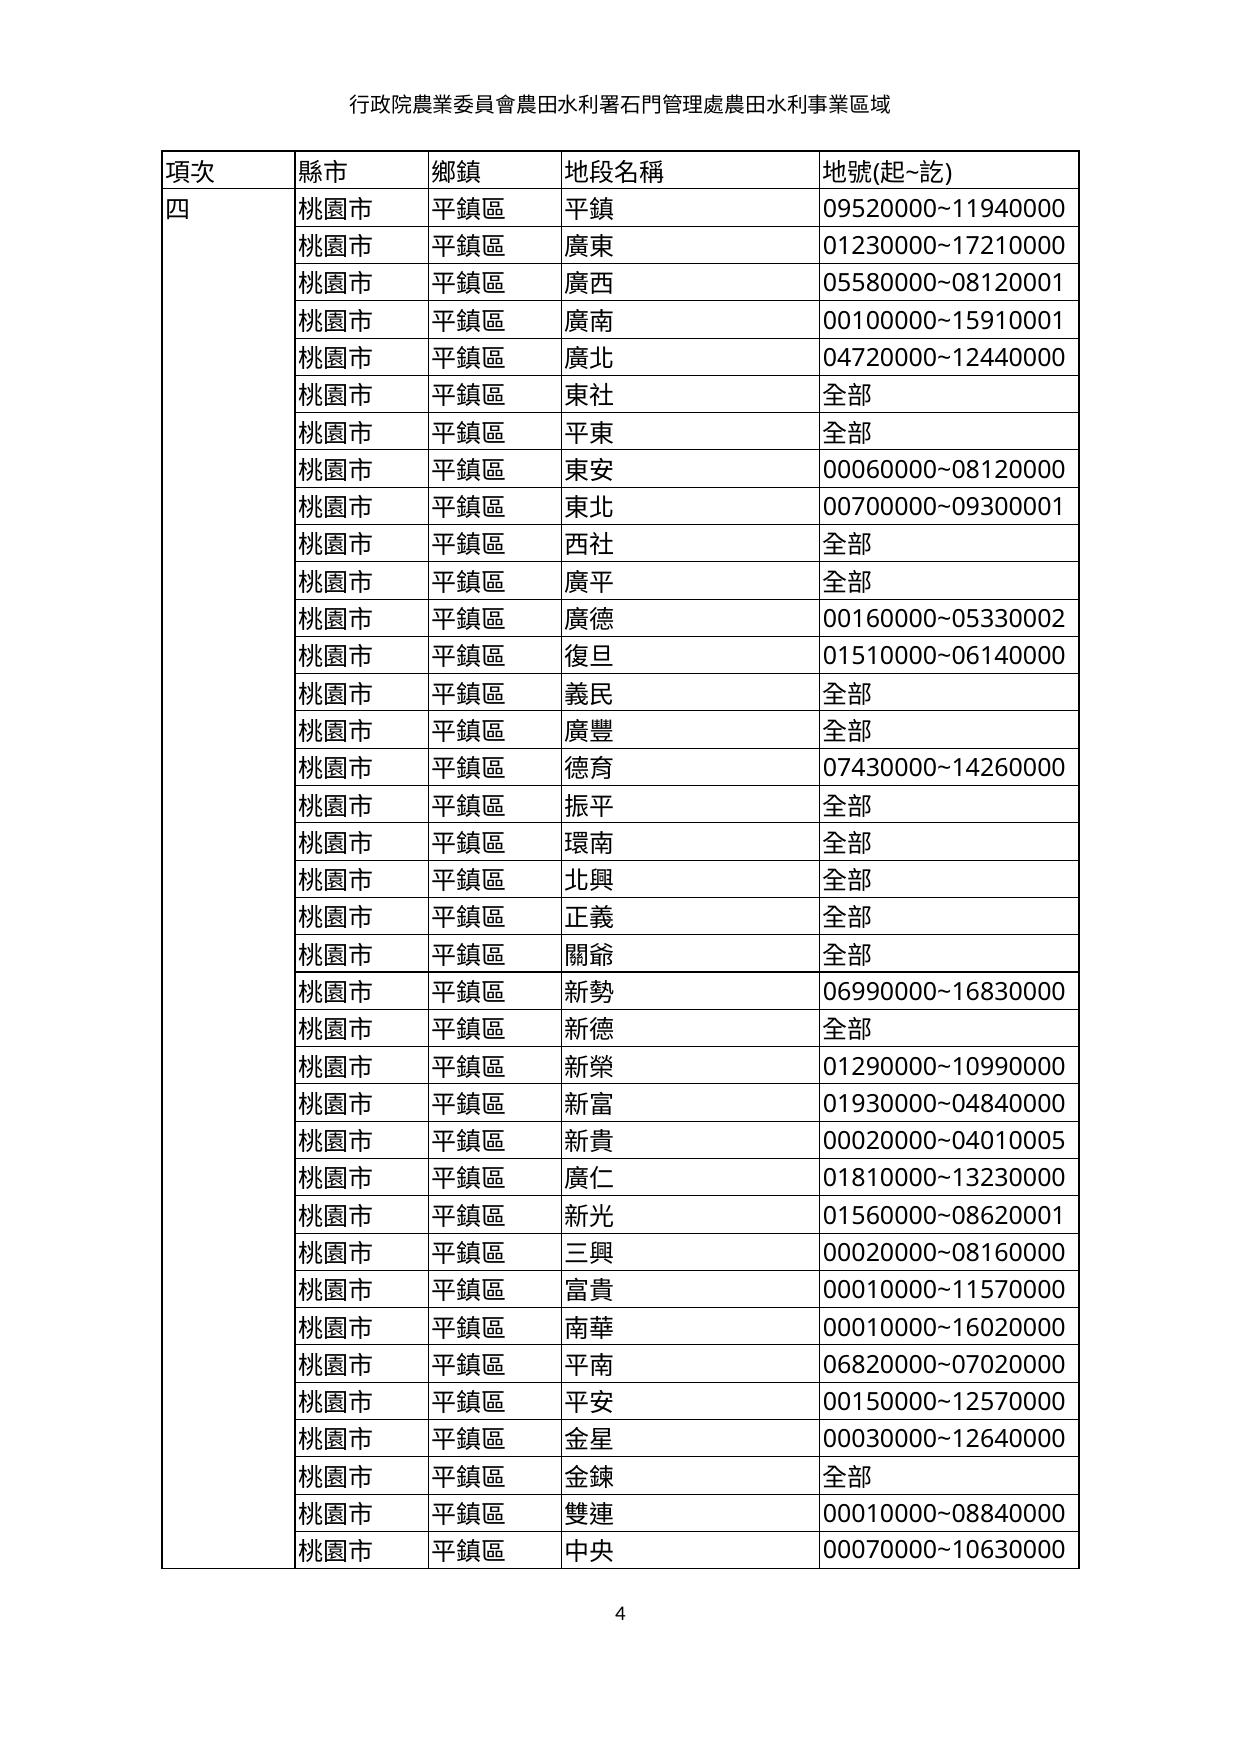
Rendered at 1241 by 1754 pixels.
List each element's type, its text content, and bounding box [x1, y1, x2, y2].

table_cell 桃園市 [296, 264, 428, 300]
table_cell 00010000~16020000 [820, 1308, 1078, 1344]
table_cell 廣豐 [562, 711, 819, 748]
table_cell 德育 [562, 749, 819, 785]
table_cell 06990000~16830000 [820, 973, 1078, 1009]
table_cell 新勢 [562, 973, 819, 1009]
table_header 項次 [163, 152, 294, 188]
table_cell 桃園市 [296, 1234, 428, 1270]
table_cell 平鎮區 [429, 264, 561, 300]
table_cell 平鎮區 [429, 1532, 561, 1568]
table_cell 環南 [562, 823, 819, 859]
table_cell 義民 [562, 674, 819, 710]
table_cell 中央 [562, 1532, 819, 1568]
table_header 鄉鎮 [429, 152, 561, 188]
table_cell 北興 [562, 861, 819, 897]
table_cell 桃園市 [296, 1457, 428, 1493]
table_cell 全部 [820, 376, 1078, 412]
table_cell 桃園市 [296, 1271, 428, 1307]
table_cell 桃園市 [296, 1383, 428, 1419]
table_cell 平鎮區 [429, 637, 561, 673]
table_cell 桃園市 [296, 488, 428, 524]
table_cell 桃園市 [296, 562, 428, 598]
table_cell 平鎮區 [429, 1457, 561, 1493]
table_cell 01810000~13230000 [820, 1159, 1078, 1195]
table_cell 平鎮區 [429, 973, 561, 1009]
table_cell 平鎮區 [429, 600, 561, 636]
table_cell 平鎮區 [429, 1234, 561, 1270]
table_cell 04720000~12440000 [820, 339, 1078, 375]
table_cell 平東 [562, 413, 819, 449]
table_cell 桃園市 [296, 786, 428, 822]
table_cell 平南 [562, 1345, 819, 1382]
table_cell 平鎮區 [429, 1420, 561, 1456]
table_header 地號(起~訖) [820, 152, 1078, 188]
table_cell 新富 [562, 1084, 819, 1121]
table_cell 平鎮區 [429, 1345, 561, 1382]
table_cell 廣德 [562, 600, 819, 636]
table_cell 桃園市 [296, 1122, 428, 1158]
table_cell 00010000~11570000 [820, 1271, 1078, 1307]
table_cell 富貴 [562, 1271, 819, 1307]
table_cell 桃園市 [296, 674, 428, 710]
table_header 地段名稱 [562, 152, 819, 188]
table_cell 桃園市 [296, 1532, 428, 1568]
table_cell 桃園市 [296, 1159, 428, 1195]
table_cell 廣仁 [562, 1159, 819, 1195]
table_cell 平鎮區 [429, 339, 561, 375]
table_cell 新貴 [562, 1122, 819, 1158]
table_cell 平鎮區 [429, 1159, 561, 1195]
table_cell 平鎮區 [429, 1196, 561, 1232]
table_cell 全部 [820, 823, 1078, 859]
table_cell 全部 [820, 674, 1078, 710]
table_cell 新德 [562, 1010, 819, 1046]
table_cell 桃園市 [296, 525, 428, 561]
table_cell 00100000~15910001 [820, 301, 1078, 337]
table_cell 廣北 [562, 339, 819, 375]
table_cell 廣平 [562, 562, 819, 598]
table_header 縣市 [296, 152, 428, 188]
table_cell 平鎮區 [429, 1308, 561, 1344]
table_cell 07430000~14260000 [820, 749, 1078, 785]
table_cell 振平 [562, 786, 819, 822]
table_cell 桃園市 [296, 1495, 428, 1531]
table_cell 平鎮區 [429, 1047, 561, 1083]
table_cell 全部 [820, 898, 1078, 934]
table_cell 桃園市 [296, 637, 428, 673]
table_cell 桃園市 [296, 898, 428, 934]
table_cell 平鎮區 [429, 1271, 561, 1307]
table_cell 平安 [562, 1383, 819, 1419]
table_cell 全部 [820, 786, 1078, 822]
table_cell 桃園市 [296, 1047, 428, 1083]
table_cell 廣東 [562, 227, 819, 263]
table_cell 桃園市 [296, 1010, 428, 1046]
table_cell 雙連 [562, 1495, 819, 1531]
table_cell 新榮 [562, 1047, 819, 1083]
table_cell 桃園市 [296, 600, 428, 636]
table_cell 全部 [820, 861, 1078, 897]
table_cell 桃園市 [296, 301, 428, 337]
table_cell 桃園市 [296, 1345, 428, 1382]
table_cell 平鎮區 [429, 749, 561, 785]
table_cell 平鎮區 [429, 1122, 561, 1158]
table_cell 00020000~04010005 [820, 1122, 1078, 1158]
table_cell 西社 [562, 525, 819, 561]
table_cell 桃園市 [296, 413, 428, 449]
table_cell 01510000~06140000 [820, 637, 1078, 673]
table_cell 平鎮區 [429, 376, 561, 412]
table_cell 00010000~08840000 [820, 1495, 1078, 1531]
table_cell 全部 [820, 1010, 1078, 1046]
table_cell 桃園市 [296, 227, 428, 263]
table_cell 平鎮區 [429, 301, 561, 337]
table_cell 廣西 [562, 264, 819, 300]
table_cell 00070000~10630000 [820, 1532, 1078, 1568]
table_cell 全部 [820, 1457, 1078, 1493]
table_cell 平鎮區 [429, 227, 561, 263]
table_cell 06820000~07020000 [820, 1345, 1078, 1382]
table_cell 01930000~04840000 [820, 1084, 1078, 1121]
table_cell 桃園市 [296, 823, 428, 859]
table_cell 桃園市 [296, 749, 428, 785]
table_cell 平鎮區 [429, 562, 561, 598]
table_cell 東社 [562, 376, 819, 412]
table_cell 平鎮區 [429, 861, 561, 897]
table_cell 桃園市 [296, 450, 428, 487]
table_cell 00020000~08160000 [820, 1234, 1078, 1270]
table_cell 平鎮區 [429, 488, 561, 524]
table_cell 00060000~08120000 [820, 450, 1078, 487]
table_cell 金鍊 [562, 1457, 819, 1493]
table_cell 桃園市 [296, 339, 428, 375]
table_cell 平鎮區 [429, 674, 561, 710]
table_cell 正義 [562, 898, 819, 934]
table_cell 全部 [820, 562, 1078, 598]
table_cell 平鎮區 [429, 1010, 561, 1046]
table_cell 桃園市 [296, 935, 428, 971]
table_cell 平鎮區 [429, 1383, 561, 1419]
table_cell 桃園市 [296, 711, 428, 748]
table_cell 全部 [820, 413, 1078, 449]
table_cell 全部 [820, 711, 1078, 748]
table_cell 東安 [562, 450, 819, 487]
table_cell 四 [163, 189, 294, 1568]
table_cell 平鎮區 [429, 935, 561, 971]
table_cell 平鎮區 [429, 786, 561, 822]
table_cell 桃園市 [296, 376, 428, 412]
table_cell 平鎮區 [429, 525, 561, 561]
table_cell 桃園市 [296, 1308, 428, 1344]
table_cell 平鎮 [562, 189, 819, 226]
table_cell 01230000~17210000 [820, 227, 1078, 263]
table_cell 桃園市 [296, 973, 428, 1009]
table_cell 平鎮區 [429, 711, 561, 748]
table_cell 平鎮區 [429, 823, 561, 859]
table_cell 新光 [562, 1196, 819, 1232]
table_cell 平鎮區 [429, 1084, 561, 1121]
table_cell 桃園市 [296, 1084, 428, 1121]
table_cell 復旦 [562, 637, 819, 673]
table_cell 平鎮區 [429, 189, 561, 226]
table_cell 平鎮區 [429, 450, 561, 487]
table_cell 00700000~09300001 [820, 488, 1078, 524]
table_cell 平鎮區 [429, 898, 561, 934]
table_cell 00150000~12570000 [820, 1383, 1078, 1419]
table_cell 全部 [820, 525, 1078, 561]
table_cell 關爺 [562, 935, 819, 971]
table_cell 全部 [820, 935, 1078, 971]
table_cell 平鎮區 [429, 413, 561, 449]
table_cell 南華 [562, 1308, 819, 1344]
table_cell 平鎮區 [429, 1495, 561, 1531]
table_cell 三興 [562, 1234, 819, 1270]
table_cell 00030000~12640000 [820, 1420, 1078, 1456]
table_cell 金星 [562, 1420, 819, 1456]
table_cell 05580000~08120001 [820, 264, 1078, 300]
table_cell 桃園市 [296, 189, 428, 226]
table_cell 廣南 [562, 301, 819, 337]
table_cell 東北 [562, 488, 819, 524]
table_cell 桃園市 [296, 861, 428, 897]
table_cell 09520000~11940000 [820, 189, 1078, 226]
table_cell 桃園市 [296, 1420, 428, 1456]
table_cell 00160000~05330002 [820, 600, 1078, 636]
table_cell 桃園市 [296, 1196, 428, 1232]
table_cell 01560000~08620001 [820, 1196, 1078, 1232]
table_cell 01290000~10990000 [820, 1047, 1078, 1083]
